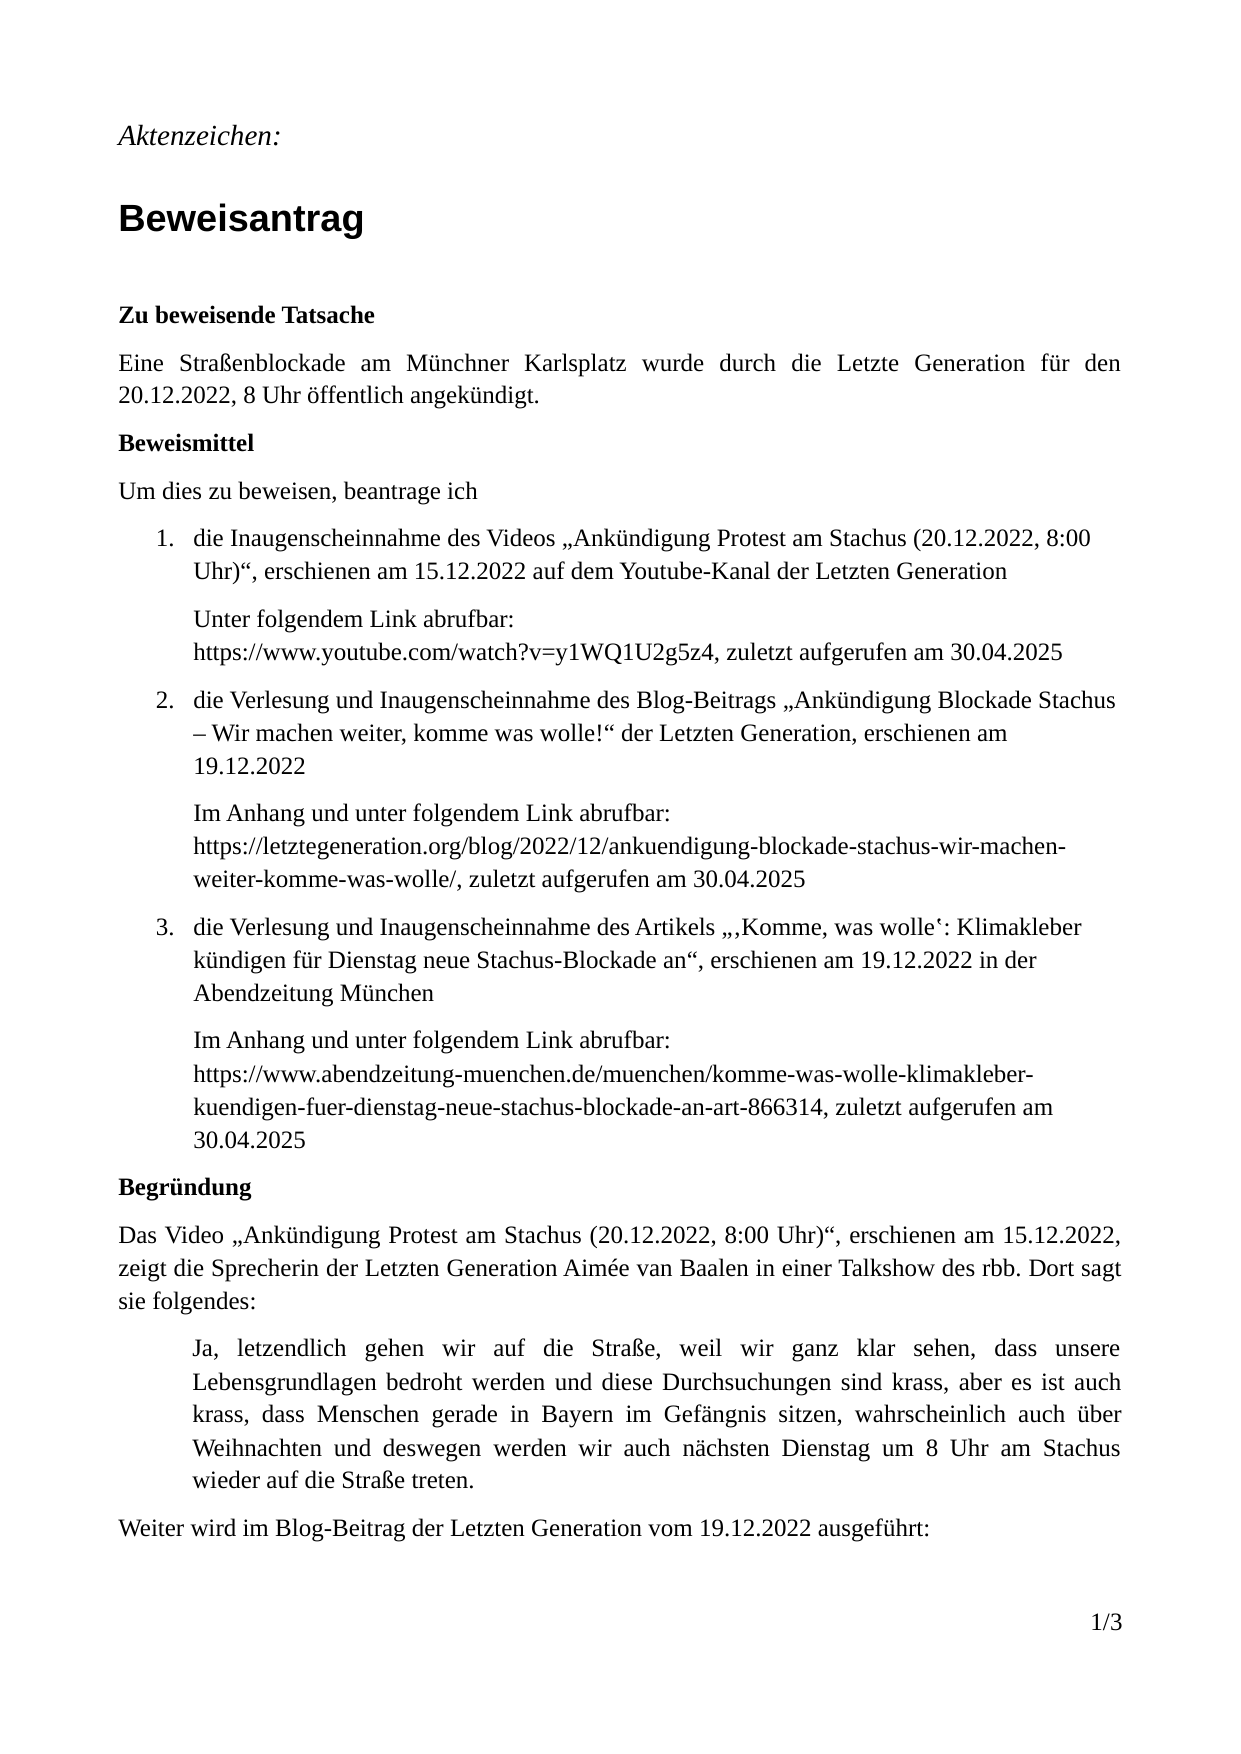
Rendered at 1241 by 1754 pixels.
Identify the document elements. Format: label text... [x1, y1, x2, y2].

list die Verlesung und Inaugenscheinnahme des Artikels „‚Komme, was wolle‛: Klimakleber kündigen für Dienstag neue Stachus-Blockade an“, erschienen am 19.12.2022 in der Abendzeitung München [156, 912, 1122, 1007]
text Beweismittel [118, 428, 1122, 457]
subtitle Beweisantrag [118, 196, 1122, 240]
text Begründung [118, 1172, 1122, 1201]
list Im Anhang und unter folgendem Link abrufbar: https://www.abendzeitung-muenchen.de/muenchen/komme-was-wolle-klimakleber-kuendigen-fuer-dienstag-neue-stachus-blockade-an-art-866314, zuletzt aufgerufen am 30.04.2025 [156, 1026, 1122, 1153]
list Im Anhang und unter folgendem Link abrufbar: https://letztegeneration.org/blog/2022/12/ankuendigung-blockade-stachus-wir-machen-weiter-komme-was-wolle/, zuletzt aufgerufen am 30.04.2025 [156, 798, 1122, 893]
text Zu beweisende Tatsache [118, 300, 1122, 329]
text Weiter wird im Blog-Beitrag der Letzten Generation vom 19.12.2022 ausgeführt: [118, 1513, 1122, 1542]
text Aktenzeichen: [118, 118, 1122, 152]
text Das Video „Ankündigung Protest am Stachus (20.12.2022, 8:00 Uhr)“, erschienen am 15.12.2022, zeigt die Sprecherin der Letzten Generation Aimée van Baalen in einer Talkshow des rbb. Dort sagt sie folgendes: [118, 1220, 1122, 1315]
list die Verlesung und Inaugenscheinnahme des Blog-Beitrags „Ankündigung Blockade Stachus – Wir machen weiter, komme was wolle!“ der Letzten Generation, erschienen am 19.12.2022 [156, 685, 1122, 779]
text Eine Straßenblockade am Münchner Karlsplatz wurde durch die Letzte Generation für den 20.12.2022, 8 Uhr öffentlich angekündigt. [118, 348, 1122, 409]
text Ja, letzendlich gehen wir auf die Straße, weil wir ganz klar sehen, dass unsere Lebensgrundlagen bedroht werden und diese Durchsuchungen sind krass, aber es ist auch krass, dass Menschen gerade in Bayern im Gefängnis sitzen, wahrscheinlich auch über Weihnachten und deswegen werden wir auch nächsten Dienstag um 8 Uhr am Stachus wieder auf die Straße treten. [192, 1333, 1122, 1494]
list die Inaugenscheinnahme des Videos „Ankündigung Protest am Stachus (20.12.2022, 8:00 Uhr)“, erschienen am 15.12.2022 auf dem Youtube-Kanal der Letzten Generation [156, 523, 1122, 585]
list Unter folgendem Link abrufbar: https://www.youtube.com/watch?v=y1WQ1U2g5z4, zuletzt aufgerufen am 30.04.2025 [156, 604, 1122, 666]
text Um dies zu beweisen, beantrage ich [118, 476, 1122, 504]
